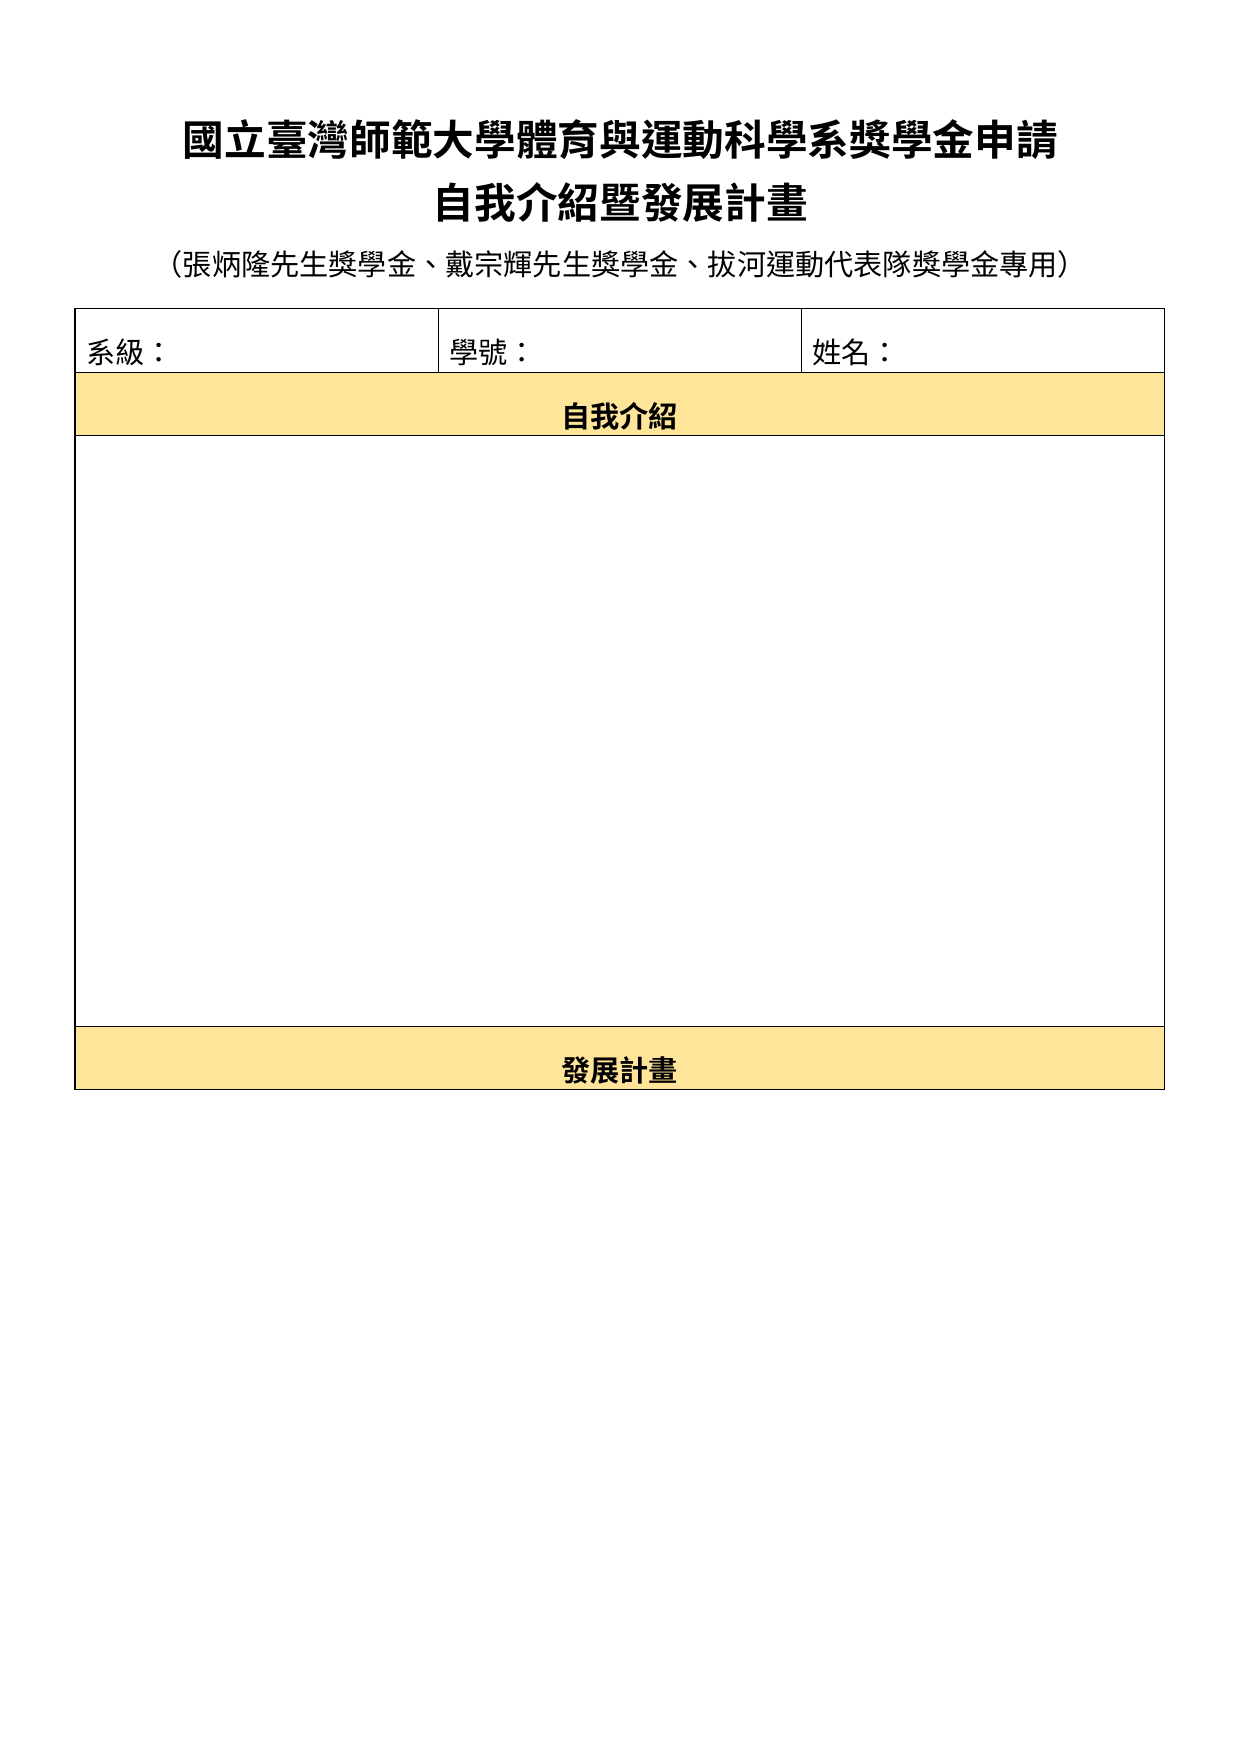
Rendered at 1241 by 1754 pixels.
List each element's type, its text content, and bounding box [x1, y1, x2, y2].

text 國立臺灣師範大學體育與運動科學系獎學金申請 [75, 96, 1165, 158]
table_cell 發展計畫 [76, 1027, 1164, 1089]
table_header 系級： [76, 309, 438, 372]
table_cell [76, 436, 1164, 1026]
text （張炳隆先生獎學金、戴宗輝先生獎學金、拔河運動代表隊獎學金專用） [75, 221, 1165, 283]
table_header 學號： [439, 309, 801, 372]
table_cell 自我介紹 [76, 373, 1164, 435]
table_header 姓名： [802, 309, 1164, 372]
text 自我介紹暨發展計畫 [75, 158, 1165, 221]
